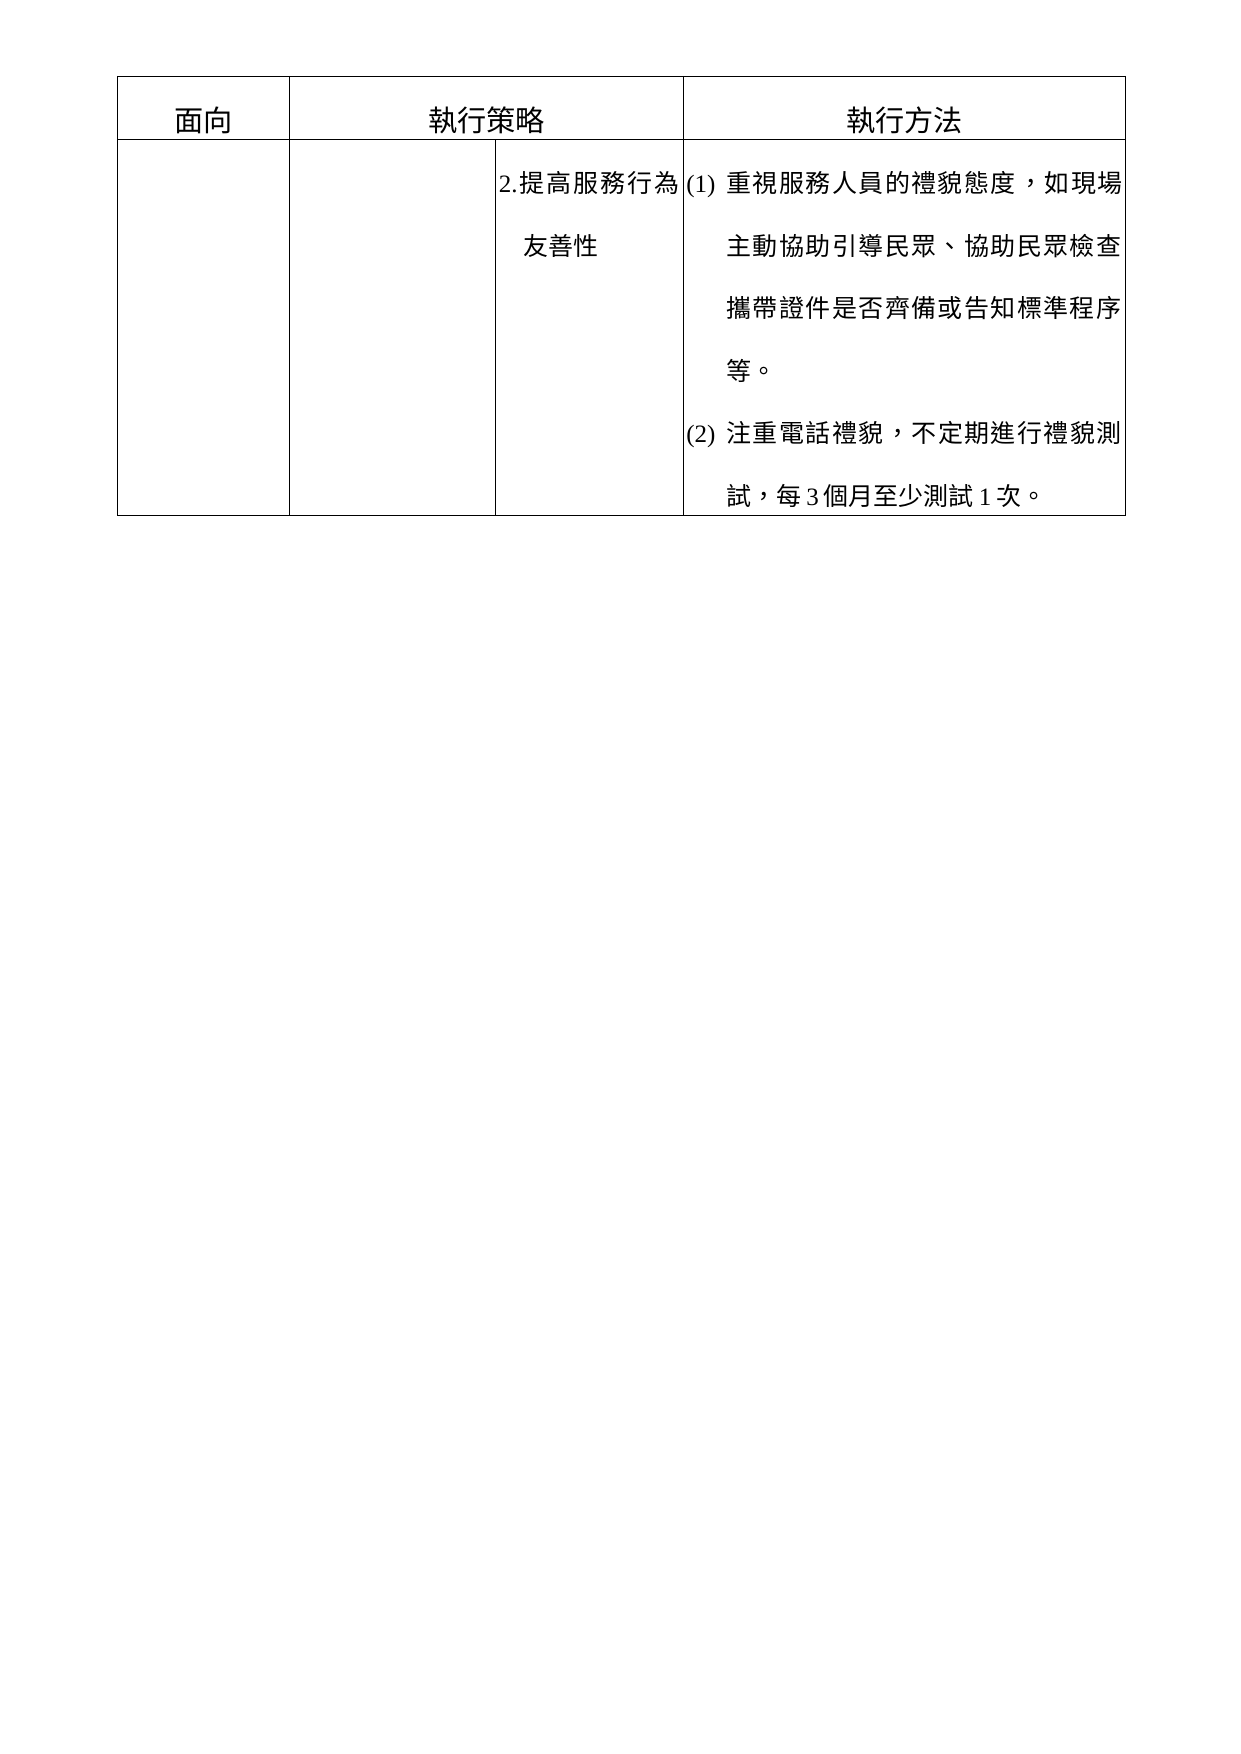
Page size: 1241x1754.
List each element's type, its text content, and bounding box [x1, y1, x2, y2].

table_cell [118, 140, 289, 515]
table_cell 重視服務人員的禮貌態度，如現場主動協助引導民眾、協助民眾檢查攜帶證件是否齊備或告知標準程序等。 注重電話禮貌，不定期進行禮貌測試，每3個月至少測試1次。 [684, 140, 1125, 515]
table_header 執行策略 [290, 77, 683, 139]
table_header 執行方法 [684, 77, 1125, 139]
table_header 面向 [118, 77, 289, 139]
table_cell [290, 140, 495, 515]
table_cell 2.提高服務行為友善性 [496, 140, 683, 515]
